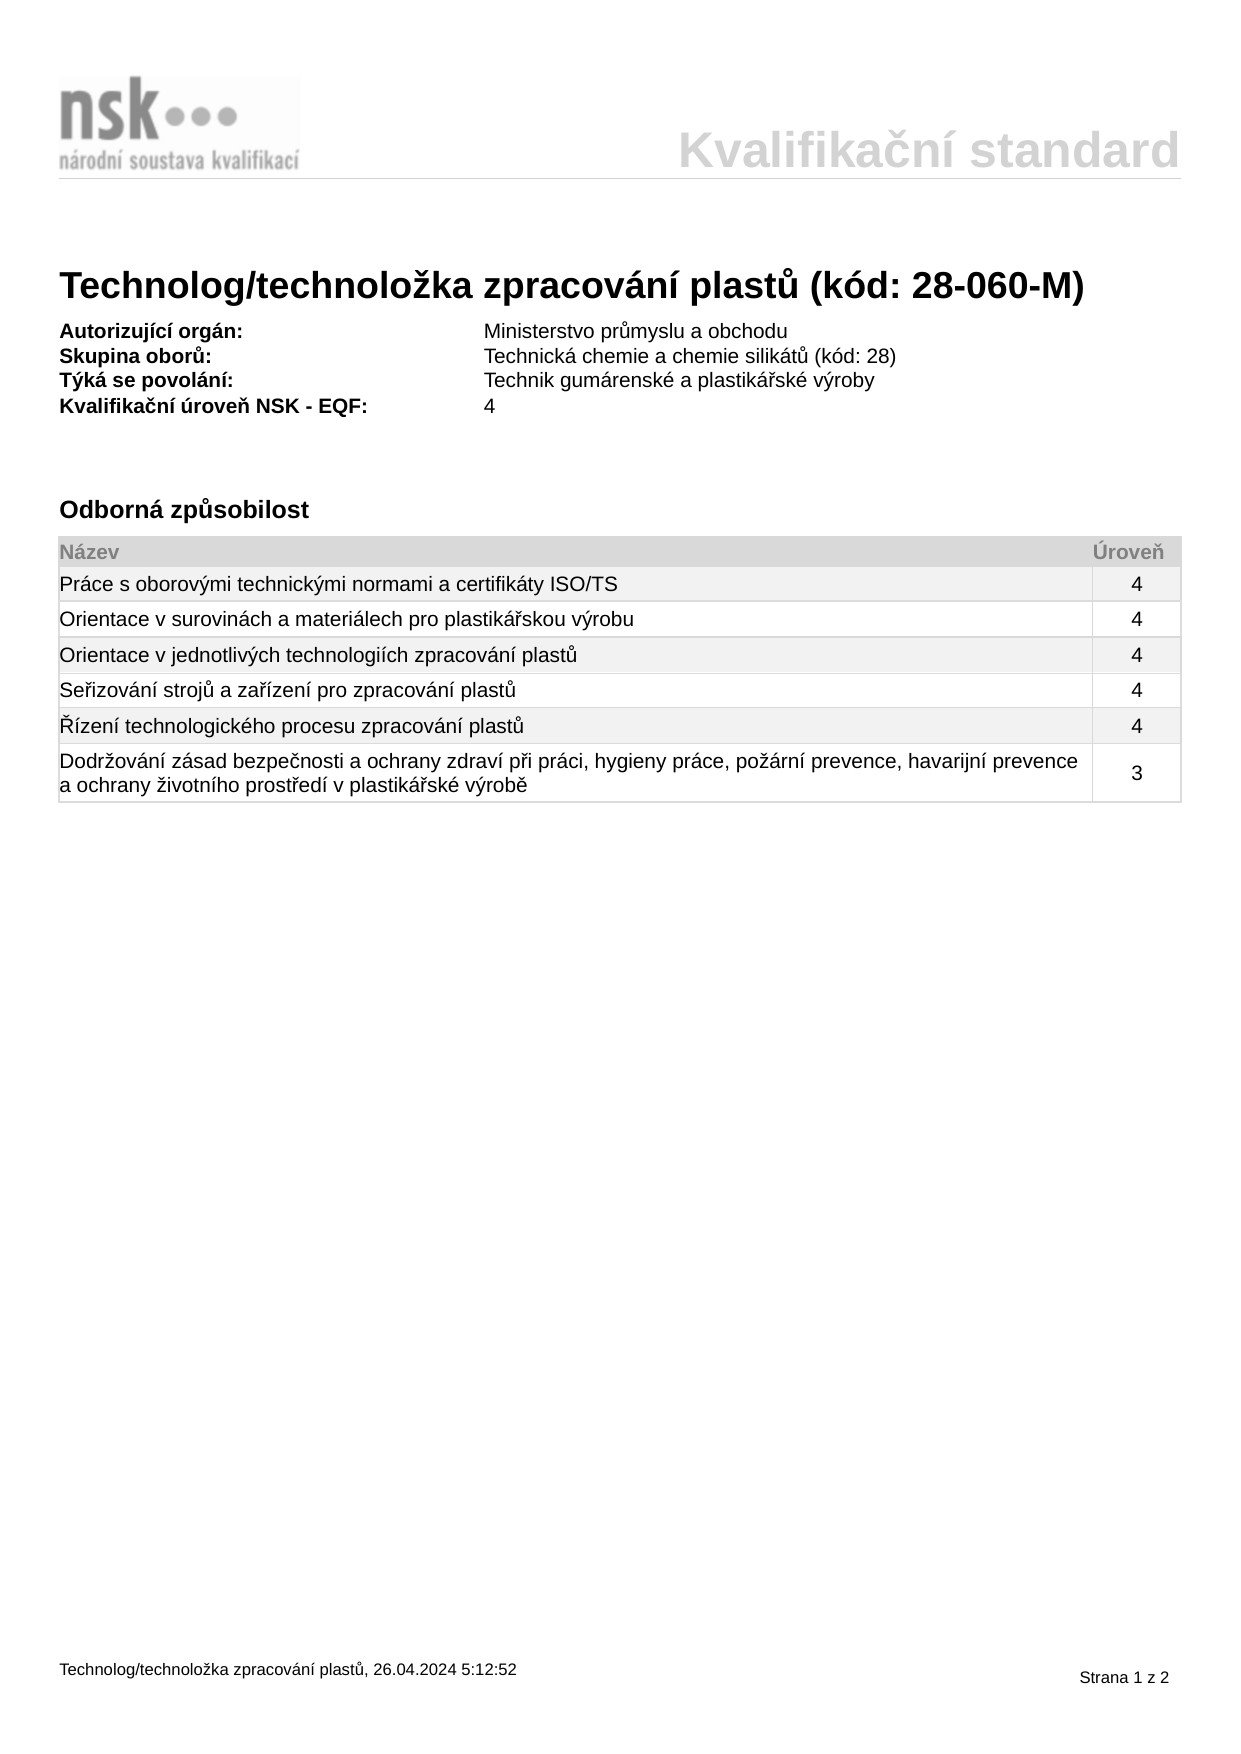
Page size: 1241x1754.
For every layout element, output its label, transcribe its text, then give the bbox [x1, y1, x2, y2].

table_cell [626, 1380, 862, 1659]
table_cell [862, 1380, 1093, 1659]
table_cell Orientace v surovinách a materiálech pro plastikářskou výrobu [60, 602, 1092, 636]
table_cell [1169, 524, 1181, 536]
table_cell [862, 418, 1093, 489]
table_cell [1169, 196, 1181, 224]
table_cell [626, 524, 862, 536]
table_cell [1169, 307, 1181, 319]
table_cell [626, 803, 862, 1101]
table_cell [484, 803, 620, 1101]
table_cell [59, 1380, 483, 1659]
table_cell Název [60, 537, 1092, 566]
table_cell [484, 1380, 620, 1659]
table_cell Technolog/technoložka zpracování plastů (kód: 28-060-M) [59, 224, 1181, 307]
table_cell [1169, 1659, 1181, 1695]
table_cell 4 [1093, 638, 1180, 672]
table_cell Ministerstvo průmyslu a obchodu [484, 319, 1181, 344]
picture [58, 59, 621, 172]
table_cell Technická chemie a chemie silikátů (kód: 28) [484, 344, 1181, 368]
table_cell Strana 1 z 2 [862, 1659, 1169, 1695]
table_cell Orientace v jednotlivých technologiích zpracování plastů [60, 638, 1092, 672]
table_cell 4 [1093, 602, 1180, 636]
table_cell [620, 524, 626, 536]
table_cell Skupina oborů: [59, 344, 483, 368]
table_cell Řízení technologického procesu zpracování plastů [60, 708, 1092, 743]
table_header Kvalifikační standard [626, 59, 1181, 178]
table_cell [1169, 803, 1181, 1101]
table_cell [1093, 196, 1169, 224]
table_cell [59, 179, 1181, 196]
table_cell [862, 307, 1093, 319]
table_cell [626, 418, 862, 489]
table_cell [620, 1380, 626, 1659]
table_cell [862, 196, 1093, 224]
table_cell [59, 524, 483, 536]
table_header [621, 59, 626, 172]
table_cell 4 [1093, 567, 1180, 600]
table_cell Seřizování strojů a zařízení pro zpracování plastů [60, 674, 1092, 707]
table_cell [620, 803, 626, 1101]
table_cell [484, 1101, 620, 1380]
table_cell 4 [1093, 674, 1180, 707]
table_cell [862, 803, 1093, 1101]
table_cell [484, 524, 620, 536]
table_cell [620, 1101, 626, 1380]
table_cell [484, 418, 620, 489]
table_cell Technolog/technoložka zpracování plastů, 26.04.2024 5:12:52 [59, 1659, 862, 1695]
table_cell [1093, 1380, 1169, 1659]
table_cell [626, 1101, 862, 1380]
table_cell [626, 196, 862, 224]
table_cell 3 [1093, 744, 1180, 801]
table_cell 4 [484, 394, 1181, 417]
table_cell [1093, 307, 1169, 319]
table_cell [59, 172, 483, 178]
table_cell [1169, 418, 1181, 489]
table_cell [484, 172, 620, 178]
table_cell [484, 307, 620, 319]
table_cell Dodržování zásad bezpečnosti a ochrany zdraví při práci, hygieny práce, požární prevence, havarijní prevence a ochrany životního prostředí v plastikářské výrobě [60, 744, 1092, 801]
table_cell [862, 1101, 1093, 1380]
table_cell [59, 803, 483, 1101]
table_cell [1093, 1101, 1169, 1380]
table_cell [620, 196, 626, 224]
table_cell [620, 418, 626, 489]
table_cell Technik gumárenské a plastikářské výroby [484, 368, 1181, 393]
table_cell [59, 196, 483, 224]
table_cell Týká se povolání: [59, 368, 483, 392]
table_cell [59, 418, 483, 489]
table_cell [1169, 1101, 1181, 1380]
table_cell [59, 1101, 483, 1380]
table_cell Odborná způsobilost [59, 489, 1181, 524]
table_cell Práce s oborovými technickými normami a certifikáty ISO/TS [60, 567, 1092, 600]
table_cell [626, 307, 862, 319]
table_cell 4 [1093, 708, 1180, 743]
table_cell Autorizující orgán: [59, 319, 483, 343]
table_cell [1093, 418, 1169, 489]
table_cell [1093, 803, 1169, 1101]
table_cell Úroveň [1093, 537, 1180, 566]
table_cell [1169, 1380, 1181, 1659]
table_cell [59, 307, 483, 319]
table_cell [484, 196, 620, 224]
table_cell Kvalifikační úroveň NSK - EQF: [59, 394, 483, 417]
table_cell [862, 524, 1093, 536]
table_cell [1093, 524, 1169, 536]
table_cell [620, 307, 626, 319]
